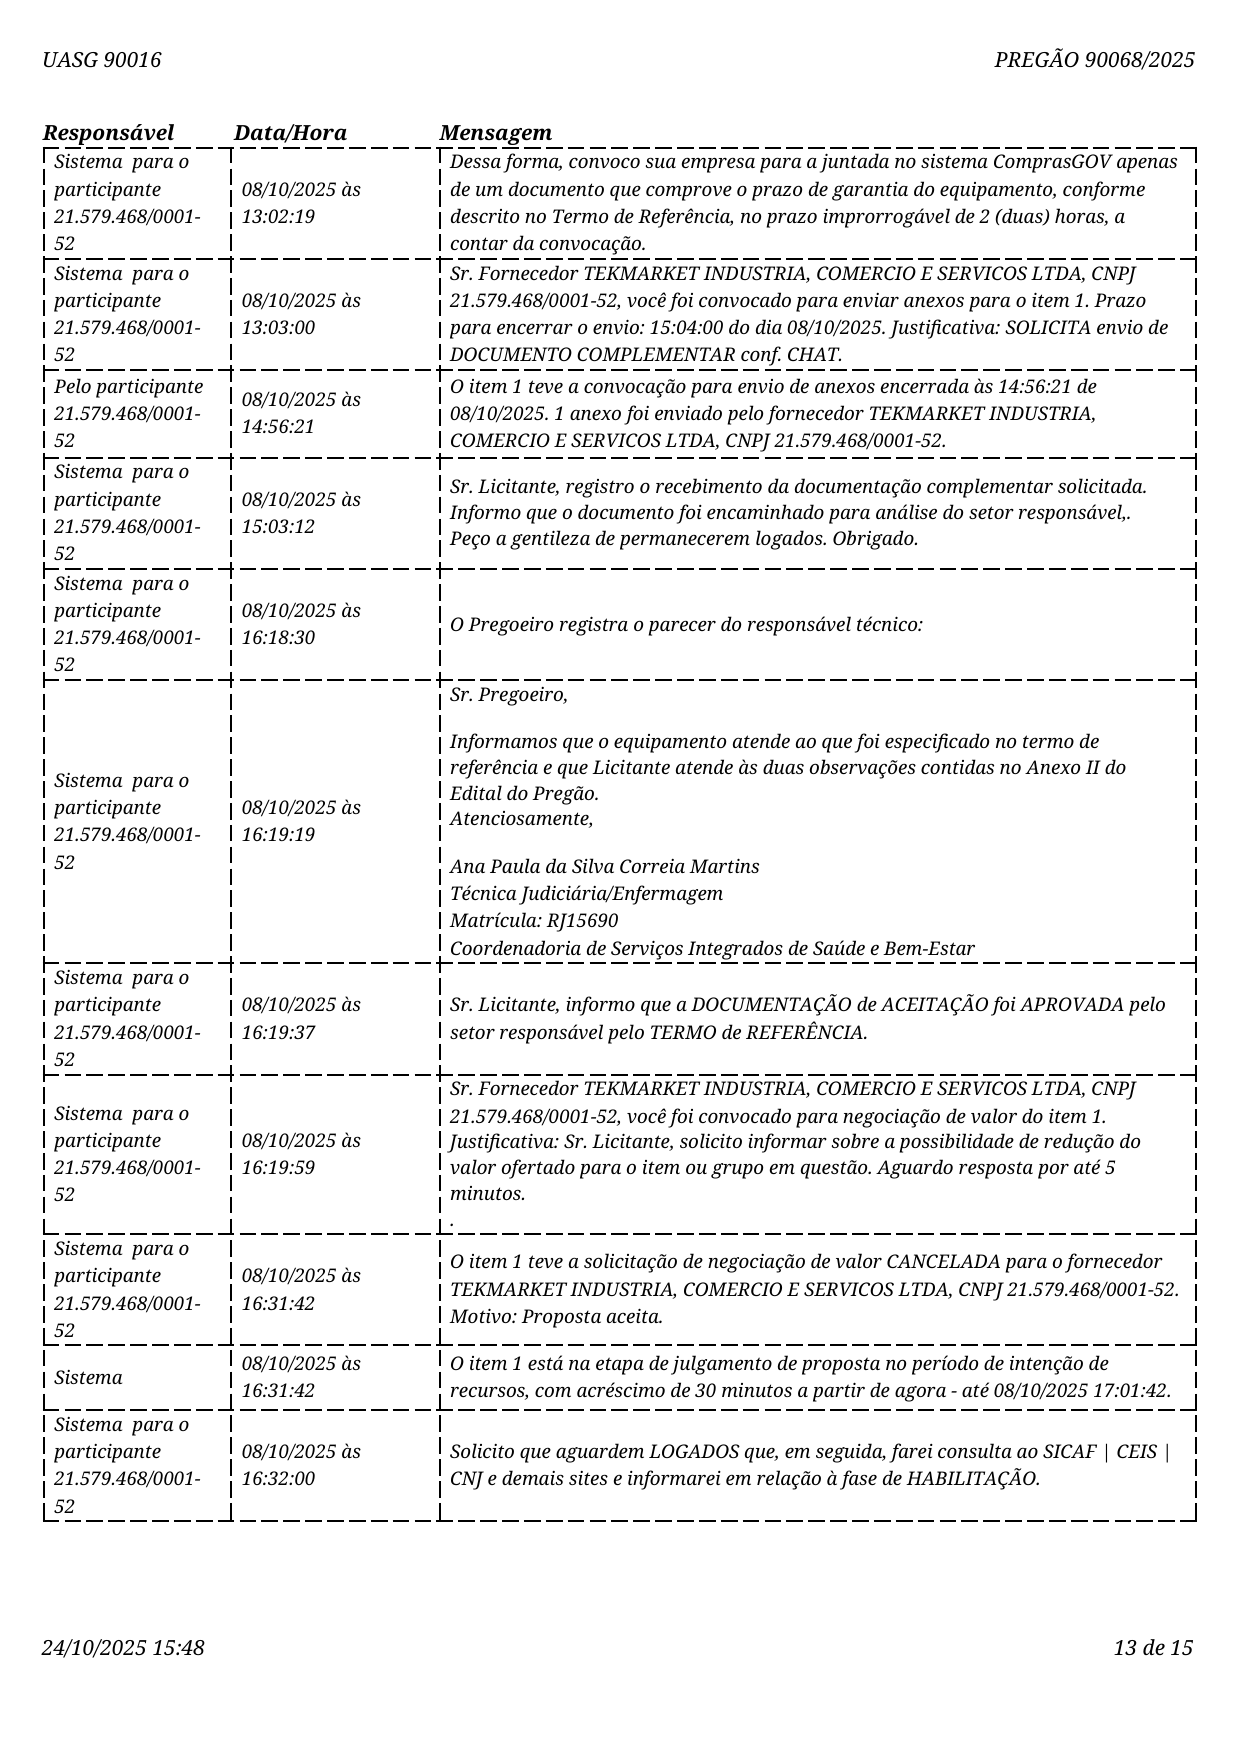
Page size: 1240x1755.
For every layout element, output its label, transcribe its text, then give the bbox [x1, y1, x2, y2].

table_cell Sr. Licitante, registro o recebimento da documentação complementar solicitada. Informo que o documento foi encaminhado para análise do setor responsável,. Peço a gentileza de permanecerem logados. Obrigado. [440, 457, 1196, 568]
table_cell 08/10/2025 às 16:19:19 [231, 679, 439, 962]
table_cell Sistema para o participante 21.579.468/0001-52 [44, 962, 231, 1073]
table_cell Sistema para o participante 21.579.468/0001-52 [44, 258, 231, 369]
table_cell Sr. Licitante, informo que a DOCUMENTAÇÃO de ACEITAÇÃO foi APROVADA pelo setor responsável pelo TERMO de REFERÊNCIA. [440, 962, 1196, 1073]
table_cell Sr. Pregoeiro, Informamos que o equipamento atende ao que foi especificado no termo de referência e que Licitante atende às duas observações contidas no Anexo II do Edital do Pregão. Atenciosamente, Ana Paula da Silva Correia Martins Técnica Judiciária/Enfermagem Matrícula: RJ15690 Coordenadoria de Serviços Integrados de Saúde e Bem-Estar [440, 679, 1196, 962]
table_cell 08/10/2025 às 13:03:00 [231, 258, 439, 369]
table_cell 08/10/2025 às 16:19:37 [231, 962, 439, 1073]
table_cell Sistema para o participante 21.579.468/0001-52 [44, 1074, 231, 1233]
table_cell O Pregoeiro registra o parecer do responsável técnico: [440, 568, 1196, 679]
table_cell Sistema para o participante 21.579.468/0001-52 [44, 147, 231, 258]
table_cell Dessa forma, convoco sua empresa para a juntada no sistema ComprasGOV apenas de um documento que comprove o prazo de garantia do equipamento, conforme descrito no Termo de Referência, no prazo improrrogável de 2 (duas) horas, a contar da convocação. [440, 147, 1196, 258]
table_cell Sistema para o participante 21.579.468/0001-52 [44, 1233, 231, 1344]
table_cell Sistema [44, 1344, 231, 1409]
table_cell Sr. Fornecedor TEKMARKET INDUSTRIA, COMERCIO E SERVICOS LTDA, CNPJ 21.579.468/0001-52, você foi convocado para negociação de valor do item 1. Justificativa: Sr. Licitante, solicito informar sobre a possibilidade de redução do valor ofertado para o item ou grupo em questão. Aguardo resposta por até 5 minutos. . [440, 1074, 1196, 1233]
table_cell Sr. Fornecedor TEKMARKET INDUSTRIA, COMERCIO E SERVICOS LTDA, CNPJ 21.579.468/0001-52, você foi convocado para enviar anexos para o item 1. Prazo para encerrar o envio: 15:04:00 do dia 08/10/2025. Justificativa: SOLICITA envio de DOCUMENTO COMPLEMENTAR conf. CHAT. [440, 258, 1196, 369]
table_cell 08/10/2025 às 14:56:21 [231, 369, 439, 457]
table_cell Sistema para o participante 21.579.468/0001-52 [44, 679, 231, 962]
table_cell O item 1 teve a convocação para envio de anexos encerrada às 14:56:21 de 08/10/2025. 1 anexo foi enviado pelo fornecedor TEKMARKET INDUSTRIA, COMERCIO E SERVICOS LTDA, CNPJ 21.579.468/0001-52. [440, 369, 1196, 457]
table_cell Solicito que aguardem LOGADOS que, em seguida, farei consulta ao SICAF | CEIS | CNJ e demais sites e informarei em relação à fase de HABILITAÇÃO. [440, 1409, 1196, 1520]
table_cell Sistema para o participante 21.579.468/0001-52 [44, 457, 231, 568]
table_cell Sistema para o participante 21.579.468/0001-52 [44, 1409, 231, 1520]
table_cell 08/10/2025 às 16:31:42 [231, 1344, 439, 1409]
table_cell O item 1 está na etapa de julgamento de proposta no período de intenção de recursos, com acréscimo de 30 minutos a partir de agora - até 08/10/2025 17:01:42. [440, 1344, 1196, 1409]
table_cell 08/10/2025 às 16:32:00 [231, 1409, 439, 1520]
table_cell 08/10/2025 às 16:19:59 [231, 1074, 439, 1233]
table_cell 08/10/2025 às 13:02:19 [231, 147, 439, 258]
table_cell Sistema para o participante 21.579.468/0001-52 [44, 568, 231, 679]
table_cell 08/10/2025 às 15:03:12 [231, 457, 439, 568]
table_cell 08/10/2025 às 16:18:30 [231, 568, 439, 679]
table_cell O item 1 teve a solicitação de negociação de valor CANCELADA para o fornecedor TEKMARKET INDUSTRIA, COMERCIO E SERVICOS LTDA, CNPJ 21.579.468/0001-52. Motivo: Proposta aceita. [440, 1233, 1196, 1344]
table_cell 08/10/2025 às 16:31:42 [231, 1233, 439, 1344]
table_cell Pelo participante 21.579.468/0001-52 [44, 369, 231, 457]
